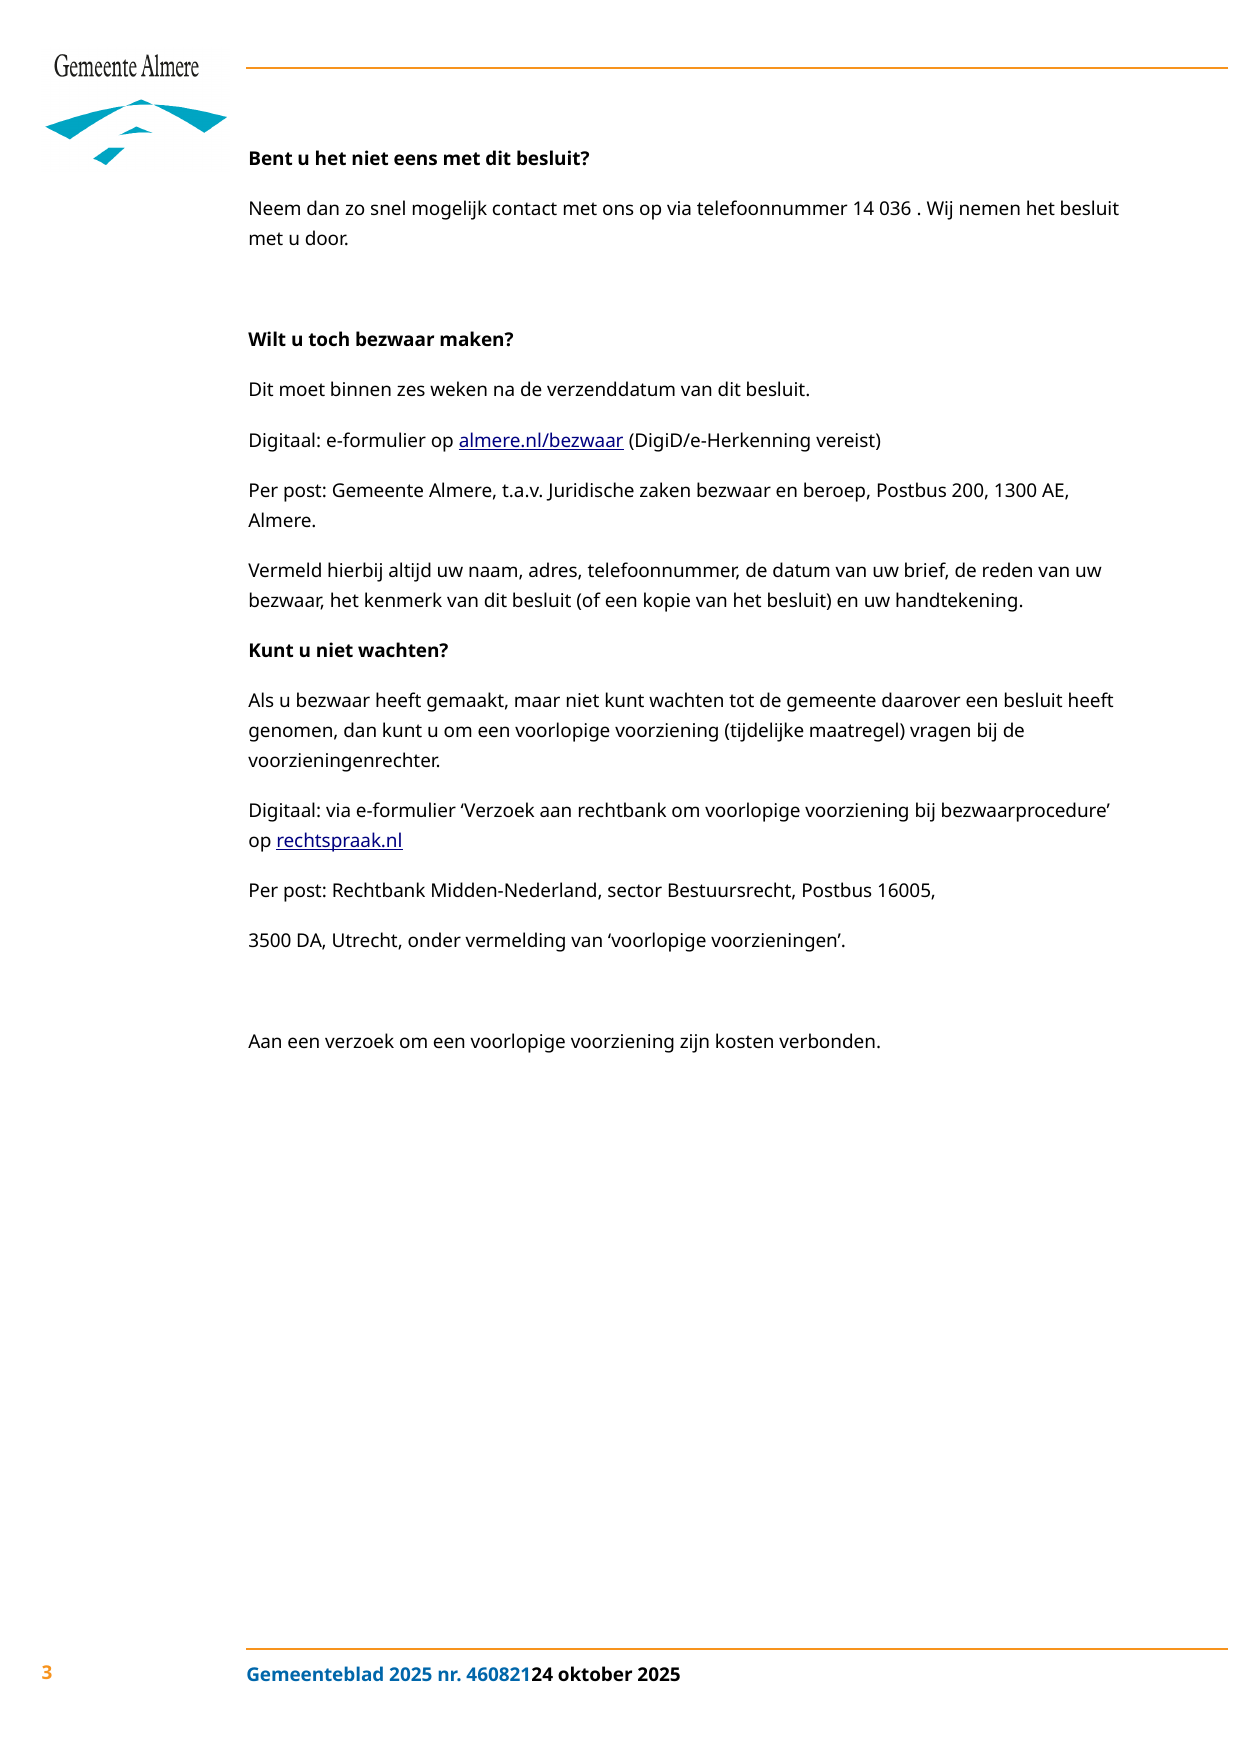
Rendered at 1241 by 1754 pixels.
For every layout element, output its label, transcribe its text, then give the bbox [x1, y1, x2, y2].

text 3500 DA, Utrecht, onder vermelding van ‘voorlopige voorzieningen’. [248, 928, 1152, 953]
text Bent u het niet eens met dit besluit? [248, 145, 1152, 171]
text Per post: Gemeente Almere, t.a.v. Juridische zaken bezwaar en beroep, Postbus 200, 1300 AE, Almere. [248, 477, 1152, 533]
text Digitaal: via e-formulier ‘Verzoek aan rechtbank om voorlopige voorziening bij bezwaarprocedure’ op rechtspraak.nl [248, 797, 1152, 853]
text Digitaal: e-formulier op almere.nl/bezwaar (DigiD/e-Herkenning vereist) [248, 427, 1152, 453]
text Als u bezwaar heeft gemaakt, maar niet kunt wachten tot de gemeente daarover een besluit heeft genomen, dan kunt u om een voorlopige voorziening (tijdelijke maatregel) vragen bij de voorzieningenrechter. [248, 688, 1152, 773]
text Kunt u niet wachten? [248, 637, 1152, 663]
picture [41, 47, 231, 172]
text Aan een verzoek om een voorlopige voorziening zijn kosten verbonden. [248, 1028, 1152, 1054]
text Wilt u toch bezwaar maken? [248, 326, 1152, 352]
text Per post: Rechtbank Midden-Nederland, sector Bestuursrecht, Postbus 16005, [248, 877, 1152, 903]
text Dit moet binnen zes weken na de verzenddatum van dit besluit. [248, 376, 1152, 402]
text Vermeld hierbij altijd uw naam, adres, telefoonnummer, de datum van uw brief, de reden van uw bezwaar, het kenmerk van dit besluit (of een kopie van het besluit) en uw handtekening. [248, 557, 1152, 613]
text Neem dan zo snel mogelijk contact met ons op via telefoonnummer 14 036 . Wij nemen het besluit met u door. [248, 196, 1152, 251]
